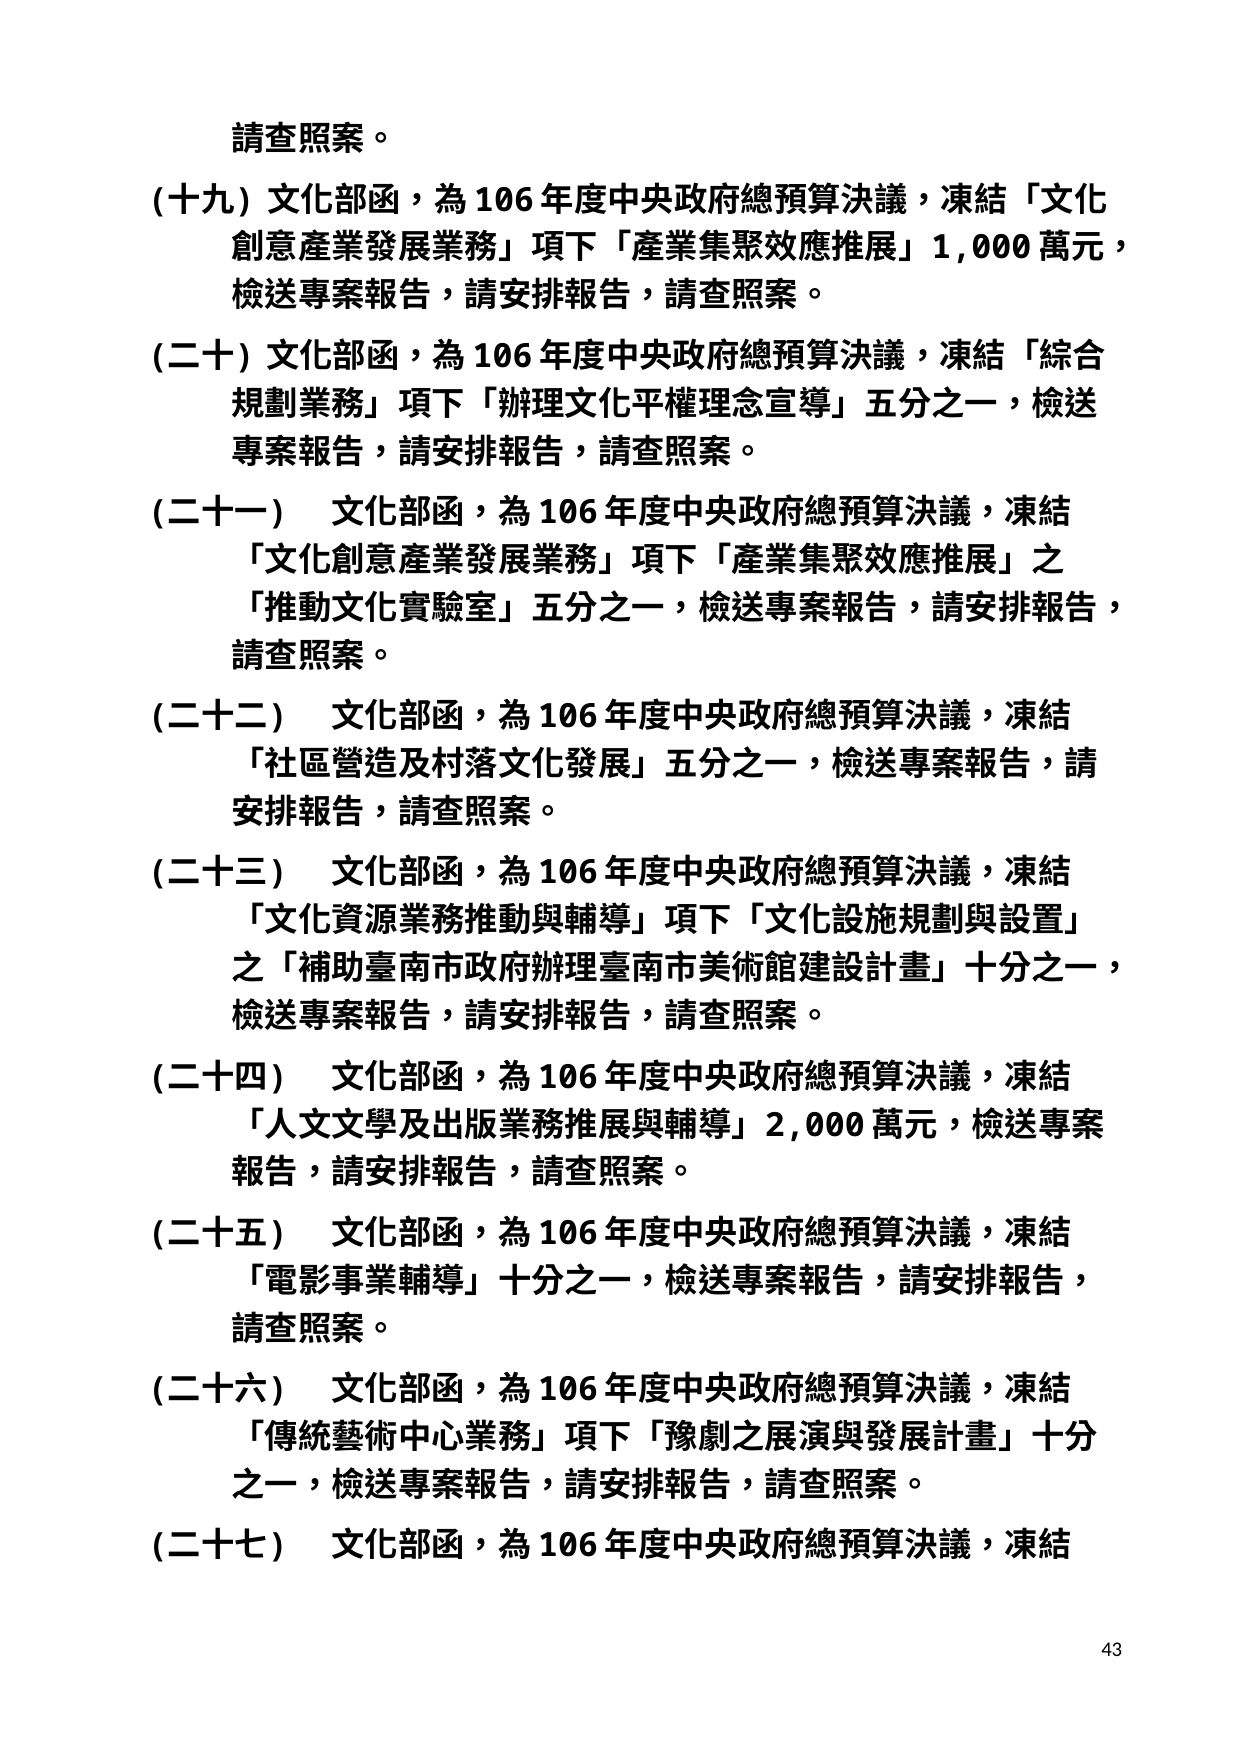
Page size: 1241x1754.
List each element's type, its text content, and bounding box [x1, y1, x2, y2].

text (十九) 文化部函，為106年度中央政府總預算決議，凍結「文化創意產業發展業務」項下「產業集聚效應推展」1,000萬元，檢送專案報告，請安排報告，請查照案。 [148, 173, 1122, 316]
text (二十三) 文化部函，為106年度中央政府總預算決議，凍結「文化資源業務推動與輔導」項下「文化設施規劃與設置」之「補助臺南市政府辦理臺南市美術館建設計畫」十分之一，檢送專案報告，請安排報告，請查照案。 [148, 846, 1122, 1037]
text 請查照案。 [148, 112, 1122, 160]
text (二十五) 文化部函，為106年度中央政府總預算決議，凍結「電影事業輔導」十分之一，檢送專案報告，請安排報告，請查照案。 [148, 1206, 1122, 1350]
text (二十七) 文化部函，為106年度中央政府總預算決議，凍結 [148, 1518, 1122, 1566]
text (二十) 文化部函，為106年度中央政府總預算決議，凍結「綜合規劃業務」項下「辦理文化平權理念宣導」五分之一，檢送專案報告，請安排報告，請查照案。 [148, 329, 1122, 473]
text (二十二) 文化部函，為106年度中央政府總預算決議，凍結「社區營造及村落文化發展」五分之一，檢送專案報告，請安排報告，請查照案。 [148, 689, 1122, 833]
text (二十一) 文化部函，為106年度中央政府總預算決議，凍結「文化創意產業發展業務」項下「產業集聚效應推展」之「推動文化實驗室」五分之一，檢送專案報告，請安排報告，請查照案。 [148, 485, 1122, 677]
text (二十四) 文化部函，為106年度中央政府總預算決議，凍結「人文文學及出版業務推展與輔導」2,000萬元，檢送專案報告，請安排報告，請查照案。 [148, 1050, 1122, 1193]
text (二十六) 文化部函，為106年度中央政府總預算決議，凍結「傳統藝術中心業務」項下「豫劇之展演與發展計畫」十分之一，檢送專案報告，請安排報告，請查照案。 [148, 1362, 1122, 1506]
